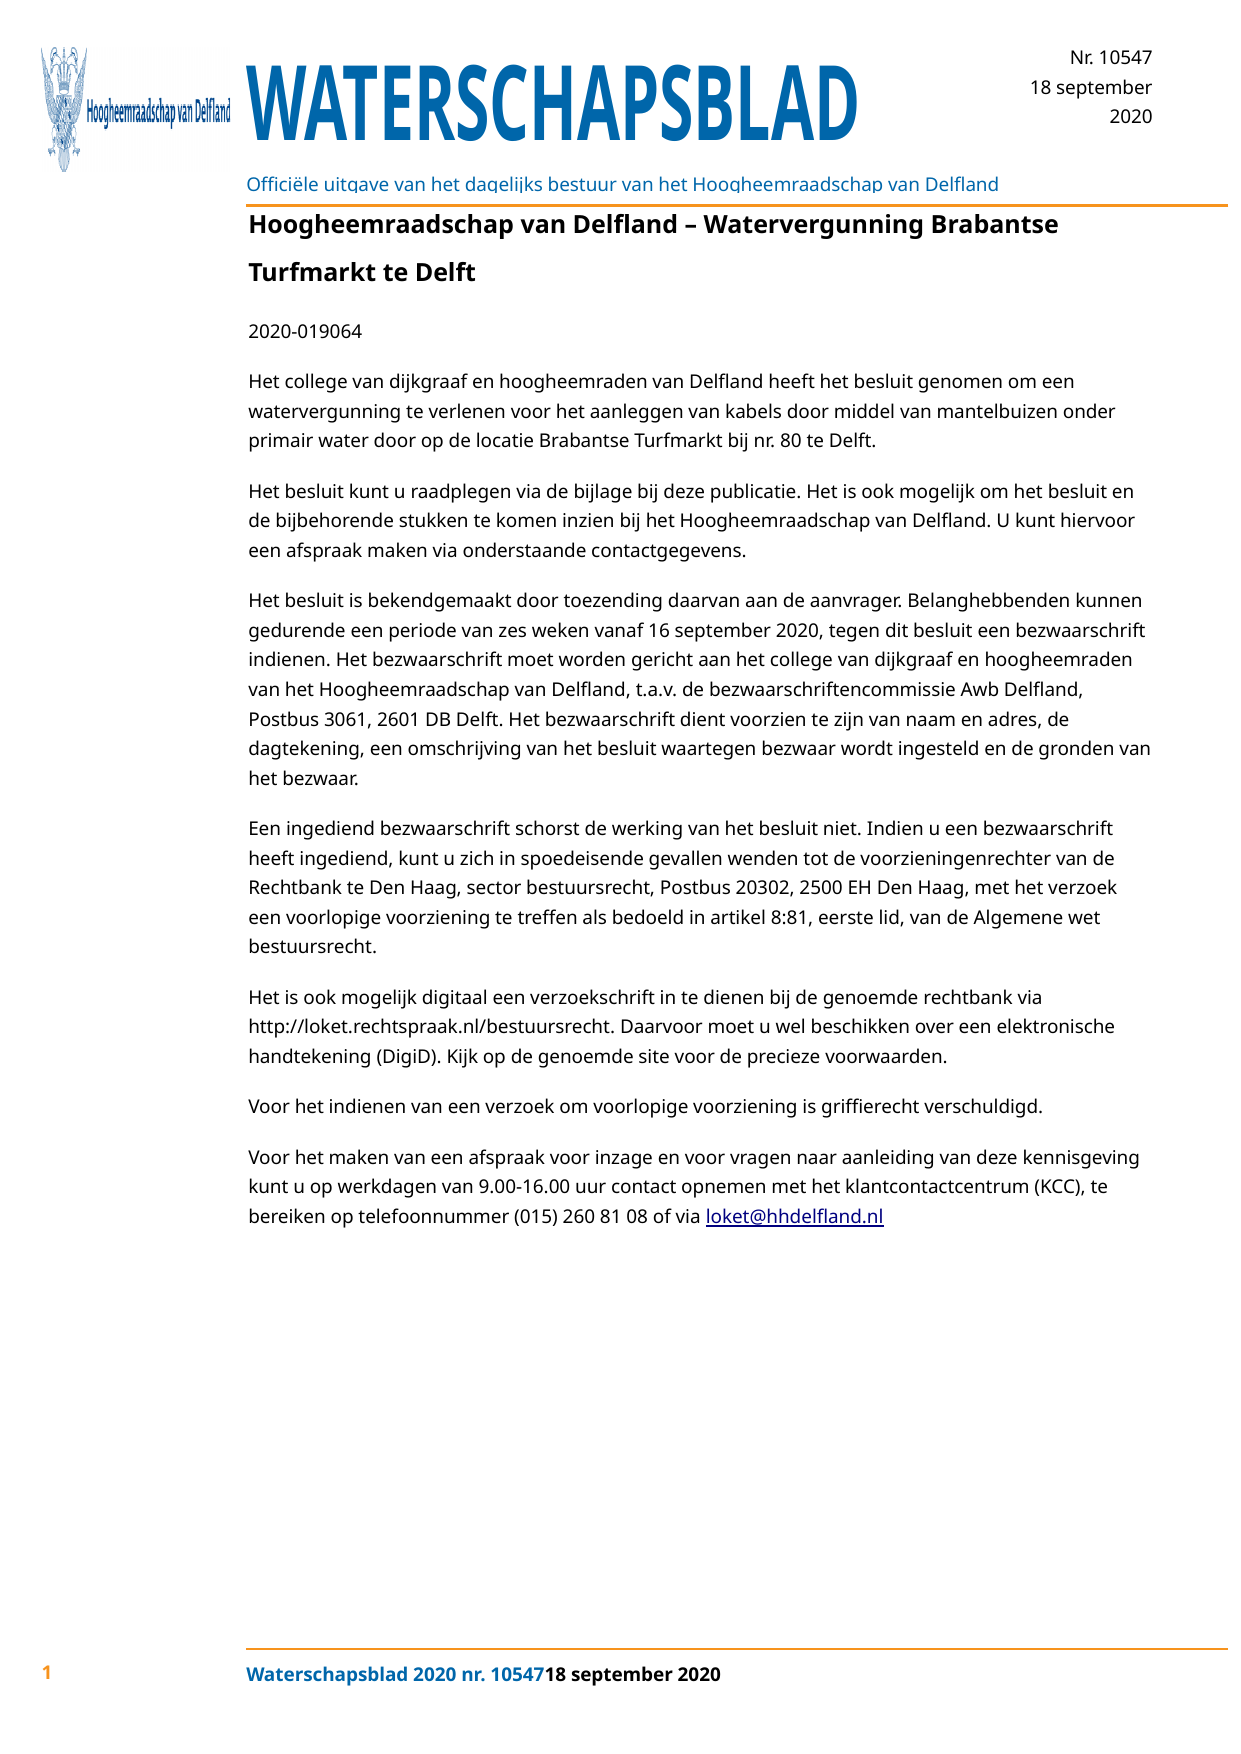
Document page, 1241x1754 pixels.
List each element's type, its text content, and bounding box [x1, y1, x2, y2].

text Het besluit is bekendgemaakt door toezending daarvan aan de aanvrager. Belanghebbenden kunnen gedurende een periode van zes weken vanaf 16 september 2020, tegen dit besluit een bezwaarschrift indienen. Het bezwaarschrift moet worden gericht aan het college van dijkgraaf en hoogheemraden van het Hoogheemraadschap van Delfland, t.a.v. de bezwaarschriftencommissie Awb Delfland, Postbus 3061, 2601 DB Delft. Het bezwaarschrift dient voorzien te zijn van naam en adres, de dagtekening, een omschrijving van het besluit waartegen bezwaar wordt ingesteld en de gronden van het bezwaar. [248, 587, 1152, 791]
text Hoogheemraadschap van Delfland – Watervergunning Brabantse Turfmarkt te Delft [248, 207, 1152, 288]
text Het besluit kunt u raadplegen via de bijlage bij deze publicatie. Het is ook mogelijk om het besluit en de bijbehorende stukken te komen inzien bij het Hoogheemraadschap van Delfland. U kunt hiervoor een afspraak maken via onderstaande contactgegevens. [248, 478, 1152, 563]
picture [41, 47, 231, 172]
text Het is ook mogelijk digitaal een verzoekschrift in te dienen bij de genoemde rechtbank via http://loket.rechtspraak.nl/bestuursrecht. Daarvoor moet u wel beschikken over een elektronische handtekening (DigiD). Kijk op de genoemde site voor de precieze voorwaarden. [248, 984, 1152, 1069]
text Een ingediend bezwaarschrift schorst de werking van het besluit niet. Indien u een bezwaarschrift heeft ingediend, kunt u zich in spoedeisende gevallen wenden tot de voorzieningenrechter van de Rechtbank te Den Haag, sector bestuursrecht, Postbus 20302, 2500 EH Den Haag, met het verzoek een voorlopige voorziening te treffen als bedoeld in artikel 8:81, eerste lid, van de Algemene wet bestuursrecht. [248, 815, 1152, 959]
text 2020-019064 [248, 318, 1152, 344]
text Het college van dijkgraaf en hoogheemraden van Delfland heeft het besluit genomen om een watervergunning te verlenen voor het aanleggen van kabels door middel van mantelbuizen onder primair water door op de locatie Brabantse Turfmarkt bij nr. 80 te Delft. [248, 368, 1152, 453]
text Voor het maken van een afspraak voor inzage en voor vragen naar aanleiding van deze kennisgeving kunt u op werkdagen van 9.00-16.00 uur contact opnemen met het klantcontactcentrum (KCC), te bereiken op telefoonnummer (015) 260 81 08 of via loket@hhdelfland.nl [248, 1144, 1152, 1229]
text Voor het indienen van een verzoek om voorlopige voorziening is griffierecht verschuldigd. [248, 1094, 1152, 1119]
